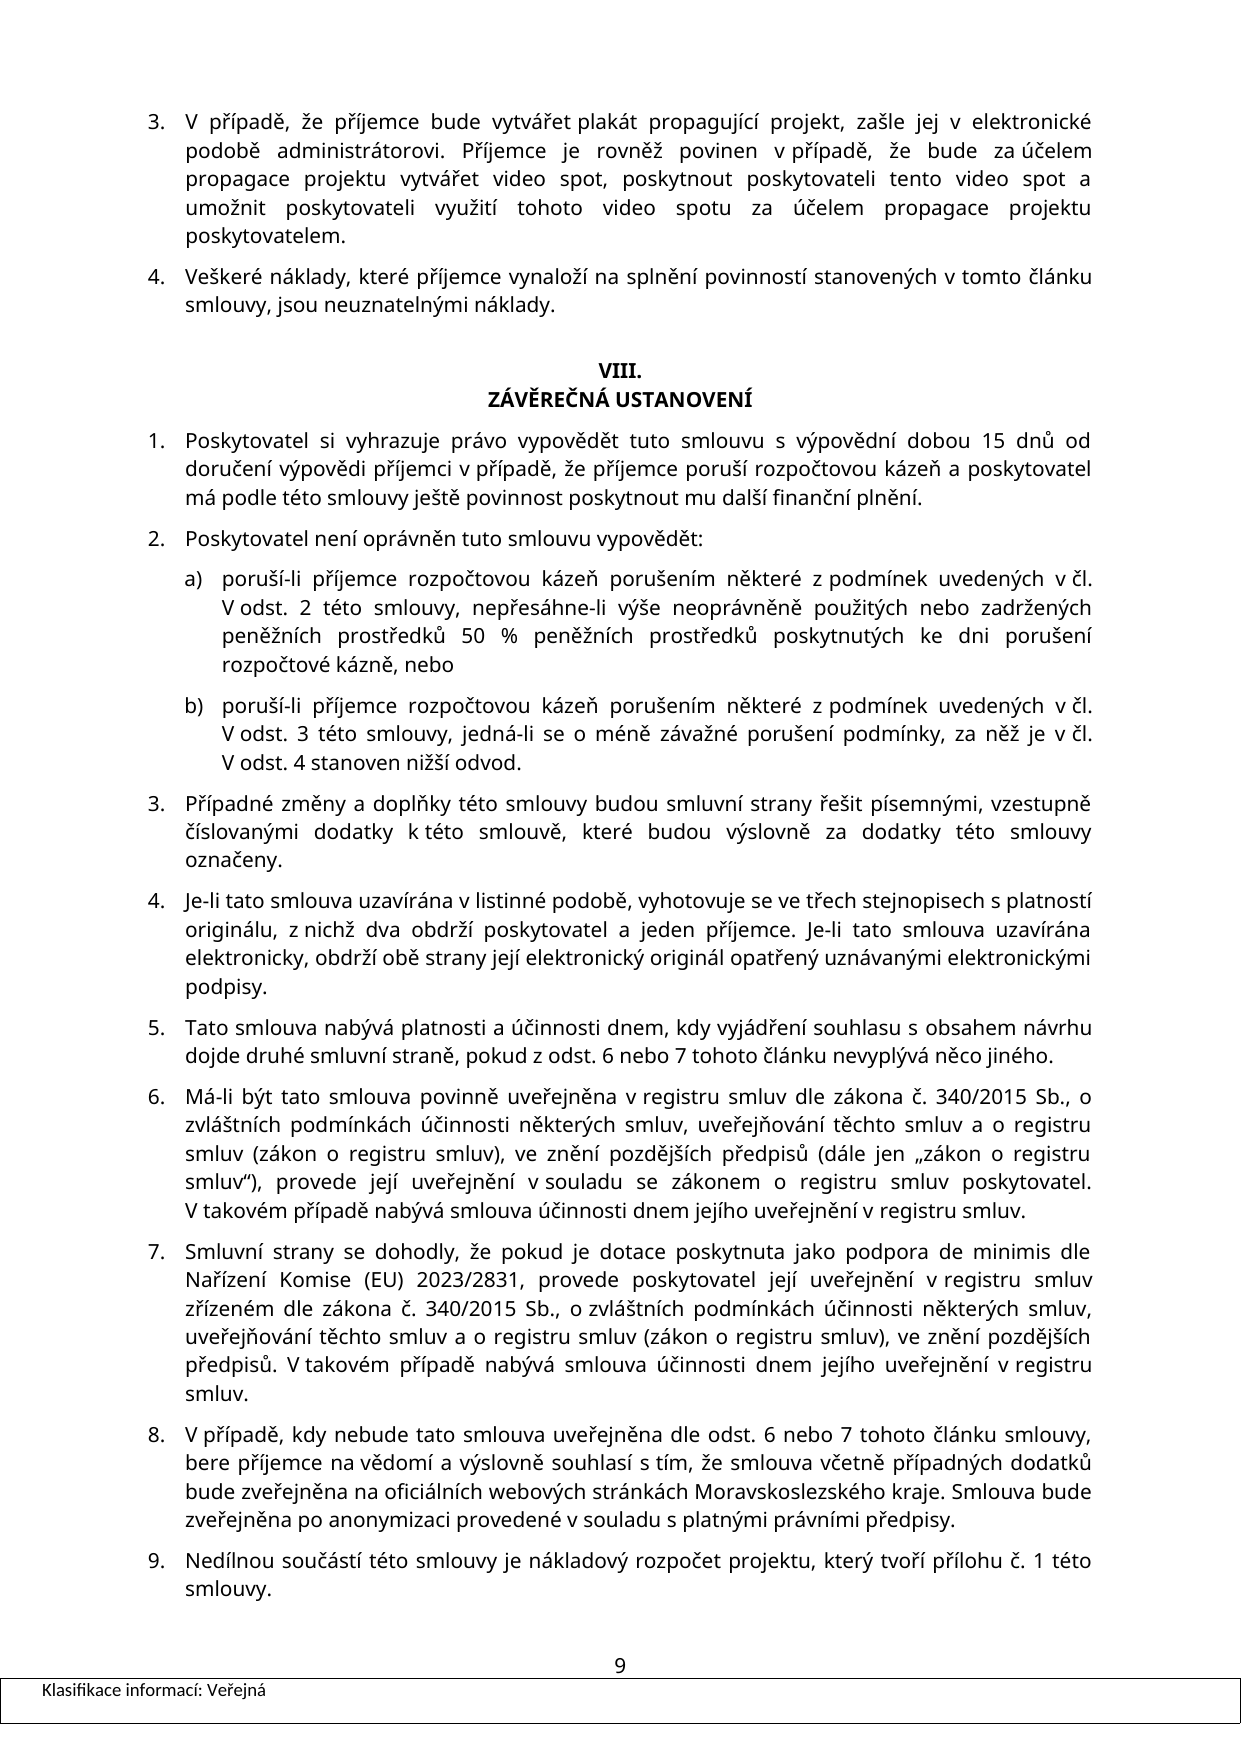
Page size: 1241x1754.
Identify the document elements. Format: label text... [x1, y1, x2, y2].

list V případě, že příjemce bude vytvářet plakát propagující projekt, zašle jej v elektronické podobě administrátorovi. Příjemce je rovněž povinen v případě, že bude za účelem propagace projektu vytvářet video spot, poskytnout poskytovateli tento video spot a umožnit poskytovateli využití tohoto video spotu za účelem propagace projektu poskytovatelem. [148, 107, 1092, 249]
list Případné změny a doplňky této smlouvy budou smluvní strany řešit písemnými, vzestupně číslovanými dodatky k této smlouvě, které budou výslovně za dodatky této smlouvy označeny. [148, 789, 1092, 874]
text VIII. [148, 356, 1092, 385]
list Veškeré náklady, které příjemce vynaloží na splnění povinností stanovených v tomto článku smlouvy, jsou neuznatelnými náklady. [148, 262, 1092, 319]
list Smluvní strany se dohodly, že pokud je dotace poskytnuta jako podpora de minimis dle Nařízení Komise (EU) 2023/2831, provede poskytovatel její uveřejnění v registru smluv zřízeném dle zákona č. 340/2015 Sb., o zvláštních podmínkách účinnosti některých smluv, uveřejňování těchto smluv a o registru smluv (zákon o registru smluv), ve znění pozdějších předpisů. V takovém případě nabývá smlouva účinnosti dnem jejího uveřejnění v registru smluv. [148, 1237, 1092, 1407]
list Poskytovatel není oprávněn tuto smlouvu vypovědět: [148, 524, 1092, 552]
list Má-li být tato smlouva povinně uveřejněna v registru smluv dle zákona č. 340/2015 Sb., o zvláštních podmínkách účinnosti některých smluv, uveřejňování těchto smluv a o registru smluv (zákon o registru smluv), ve znění pozdějších předpisů (dále jen „zákon o registru smluv“), provede její uveřejnění v souladu se zákonem o registru smluv poskytovatel. V takovém případě nabývá smlouva účinnosti dnem jejího uveřejnění v registru smluv. [148, 1082, 1092, 1224]
list poruší-li příjemce rozpočtovou kázeň porušením některé z podmínek uvedených v čl. V odst. 3 této smlouvy, jedná-li se o méně závažné porušení podmínky, za něž je v čl. V odst. 4 stanoven nižší odvod. [184, 691, 1092, 776]
list V případě, kdy nebude tato smlouva uveřejněna dle odst. 6 nebo 7 tohoto článku smlouvy, bere příjemce na vědomí a výslovně souhlasí s tím, že smlouva včetně případných dodatků bude zveřejněna na oficiálních webových stránkách Moravskoslezského kraje. Smlouva bude zveřejněna po anonymizaci provedené v souladu s platnými právními předpisy. [148, 1420, 1092, 1534]
list Je-li tato smlouva uzavírána v listinné podobě, vyhotovuje se ve třech stejnopisech s platností originálu, z nichž dva obdrží poskytovatel a jeden příjemce. Je-li tato smlouva uzavírána elektronicky, obdrží obě strany její elektronický originál opatřený uznávanými elektronickými podpisy. [148, 886, 1092, 1000]
list Nedílnou součástí této smlouvy je nákladový rozpočet projektu, který tvoří přílohu č. 1 této smlouvy. [148, 1546, 1092, 1603]
list Poskytovatel si vyhrazuje právo vypovědět tuto smlouvu s výpovědní dobou 15 dnů od doručení výpovědi příjemci v případě, že příjemce poruší rozpočtovou kázeň a poskytovatel má podle této smlouvy ještě povinnost poskytnout mu další finanční plnění. [148, 426, 1092, 511]
text ZÁVĚREČNÁ USTANOVENÍ [148, 385, 1092, 413]
list Tato smlouva nabývá platnosti a účinnosti dnem, kdy vyjádření souhlasu s obsahem návrhu dojde druhé smluvní straně, pokud z odst. 6 nebo 7 tohoto článku nevyplývá něco jiného. [148, 1013, 1092, 1069]
list poruší-li příjemce rozpočtovou kázeň porušením některé z podmínek uvedených v čl. V odst. 2 této smlouvy, nepřesáhne-li výše neoprávněně použitých nebo zadržených peněžních prostředků 50 % peněžních prostředků poskytnutých ke dni porušení rozpočtové kázně, nebo [184, 564, 1092, 678]
